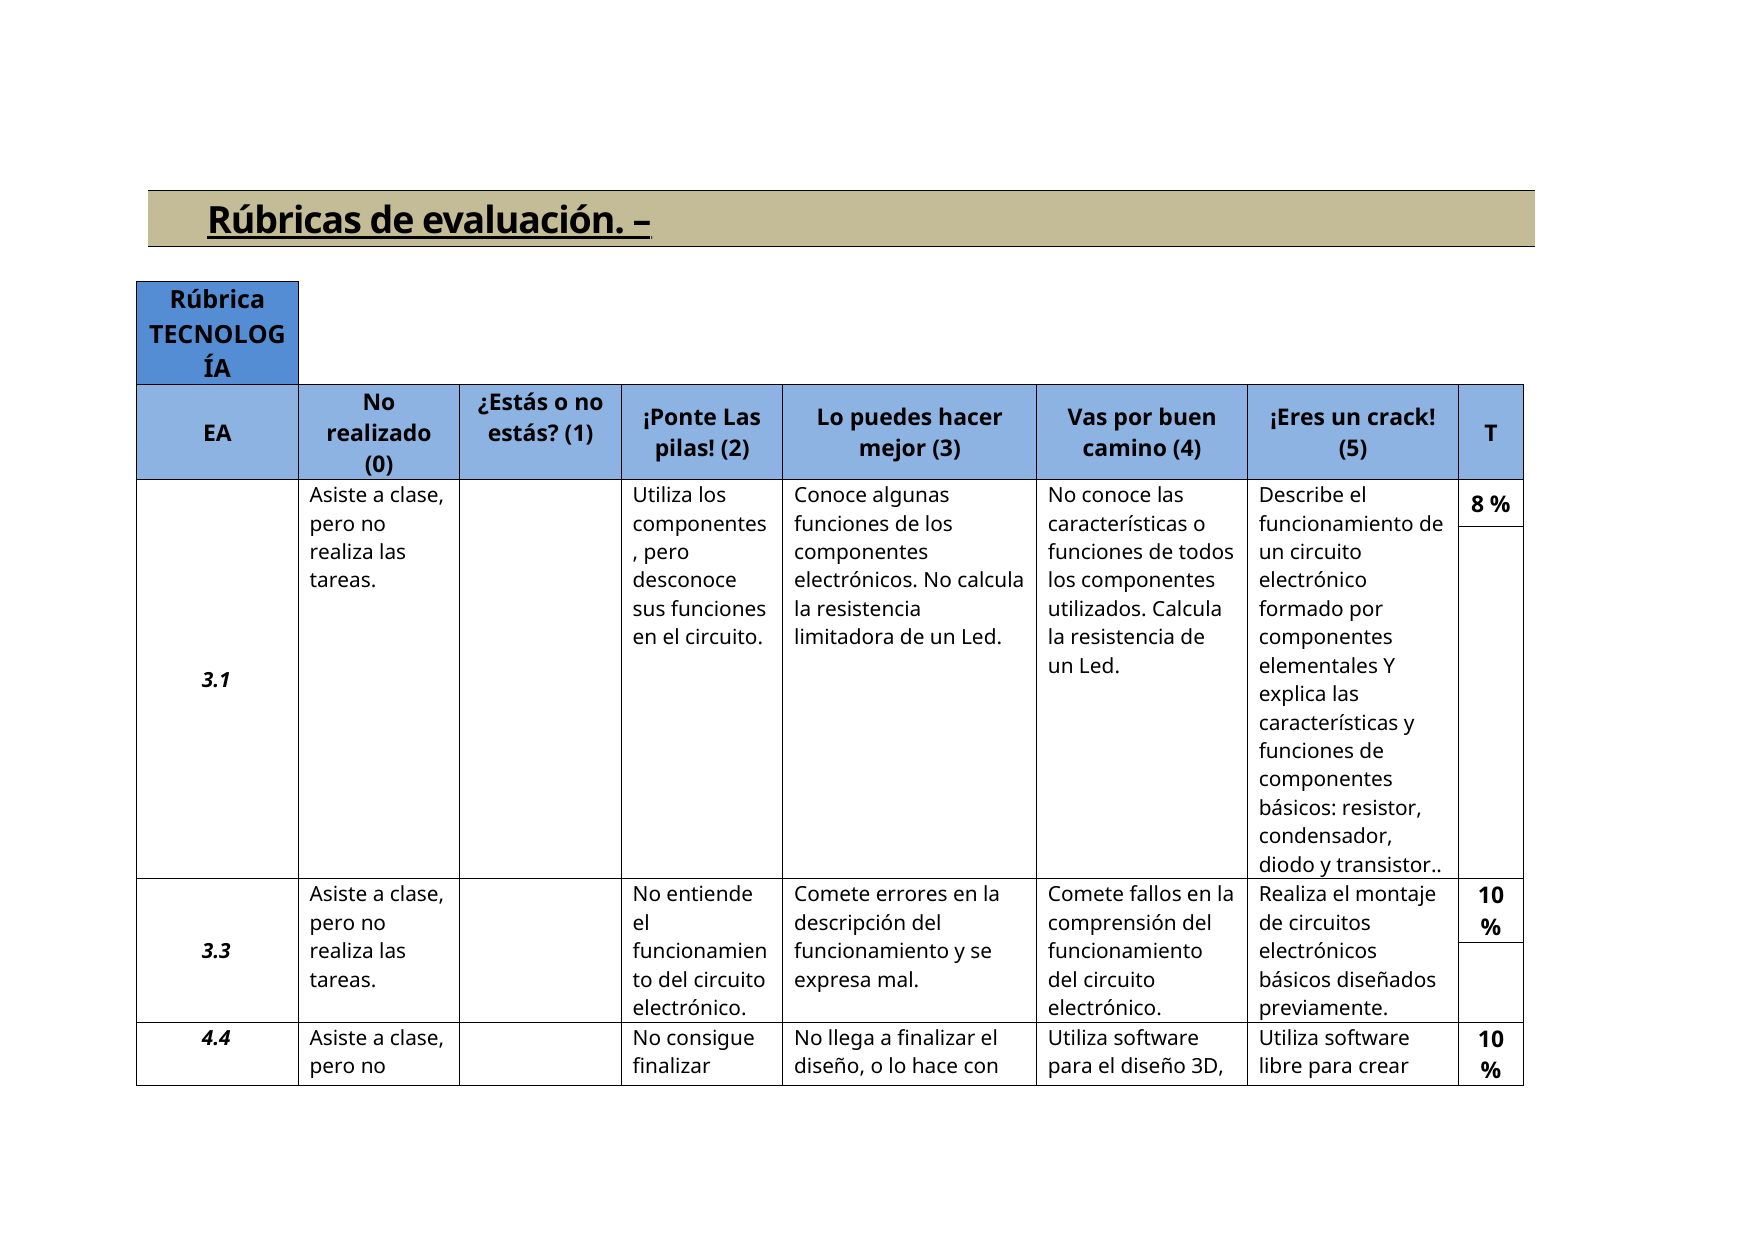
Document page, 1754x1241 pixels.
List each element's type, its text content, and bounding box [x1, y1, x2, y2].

table_cell No llega a finalizar el diseño, o lo hace con [783, 1023, 1036, 1085]
table_cell 4.4 [137, 1023, 298, 1085]
table_cell No realizado (0) [299, 385, 459, 479]
table_cell No entiende el funcionamiento del circuito electrónico. [622, 879, 782, 1022]
table_cell 10 % [1459, 879, 1523, 942]
table_cell Asiste a clase, pero no realiza las tareas. [299, 480, 459, 878]
table_cell Asiste a clase, pero no [299, 1023, 459, 1085]
table_cell Utiliza los componentes, pero desconoce sus funciones en el circuito. [622, 480, 782, 878]
table_cell Realiza el montaje de circuitos electrónicos básicos diseñados previamente. [1248, 879, 1458, 1022]
table_cell [460, 1023, 621, 1085]
table_cell [1459, 943, 1523, 1022]
title Rúbricas de evaluación. – [148, 191, 1535, 246]
table_cell Conoce algunas funciones de los componentes electrónicos. No calcula la resistencia limitadora de un Led. [783, 480, 1036, 878]
table_cell ¡Eres un crack! (5) [1248, 385, 1458, 479]
table_cell [460, 480, 621, 878]
table_cell EA [137, 385, 298, 479]
table_cell 3.1 [137, 480, 298, 878]
table_cell Utiliza software para el diseño 3D, [1037, 1023, 1247, 1085]
table_cell Comete errores en la descripción del funcionamiento y se expresa mal. [783, 879, 1036, 1022]
table_cell Asiste a clase, pero no realiza las tareas. [299, 879, 459, 1022]
table_cell 3.3 [137, 879, 298, 1022]
table_cell No conoce las características o funciones de todos los componentes utilizados. Calcula la resistencia de un Led. [1037, 480, 1247, 878]
table_cell No consigue finalizar [622, 1023, 782, 1085]
table_cell Describe el funcionamiento de un circuito electrónico formado por componentes elementales Y explica las características y funciones de componentes básicos: resistor, condensador, diodo y transistor.. [1248, 480, 1458, 878]
table_cell 10 % [1459, 1023, 1523, 1085]
table_header Rúbrica TECNOLOGÍA [137, 282, 298, 384]
table_cell ¿Estás o no estás? (1) [460, 385, 621, 479]
table_cell Comete fallos en la comprensión del funcionamiento del circuito electrónico. [1037, 879, 1247, 1022]
table_cell T [1459, 385, 1523, 479]
table_cell ¡Ponte Las pilas! (2) [622, 385, 782, 479]
table_cell 8 % [1459, 480, 1523, 526]
table_cell Vas por buen camino (4) [1037, 385, 1247, 479]
table_cell [460, 879, 621, 1022]
table_cell Lo puedes hacer mejor (3) [783, 385, 1036, 479]
table_cell [1459, 527, 1523, 878]
table_cell Utiliza software libre para crear [1248, 1023, 1458, 1085]
